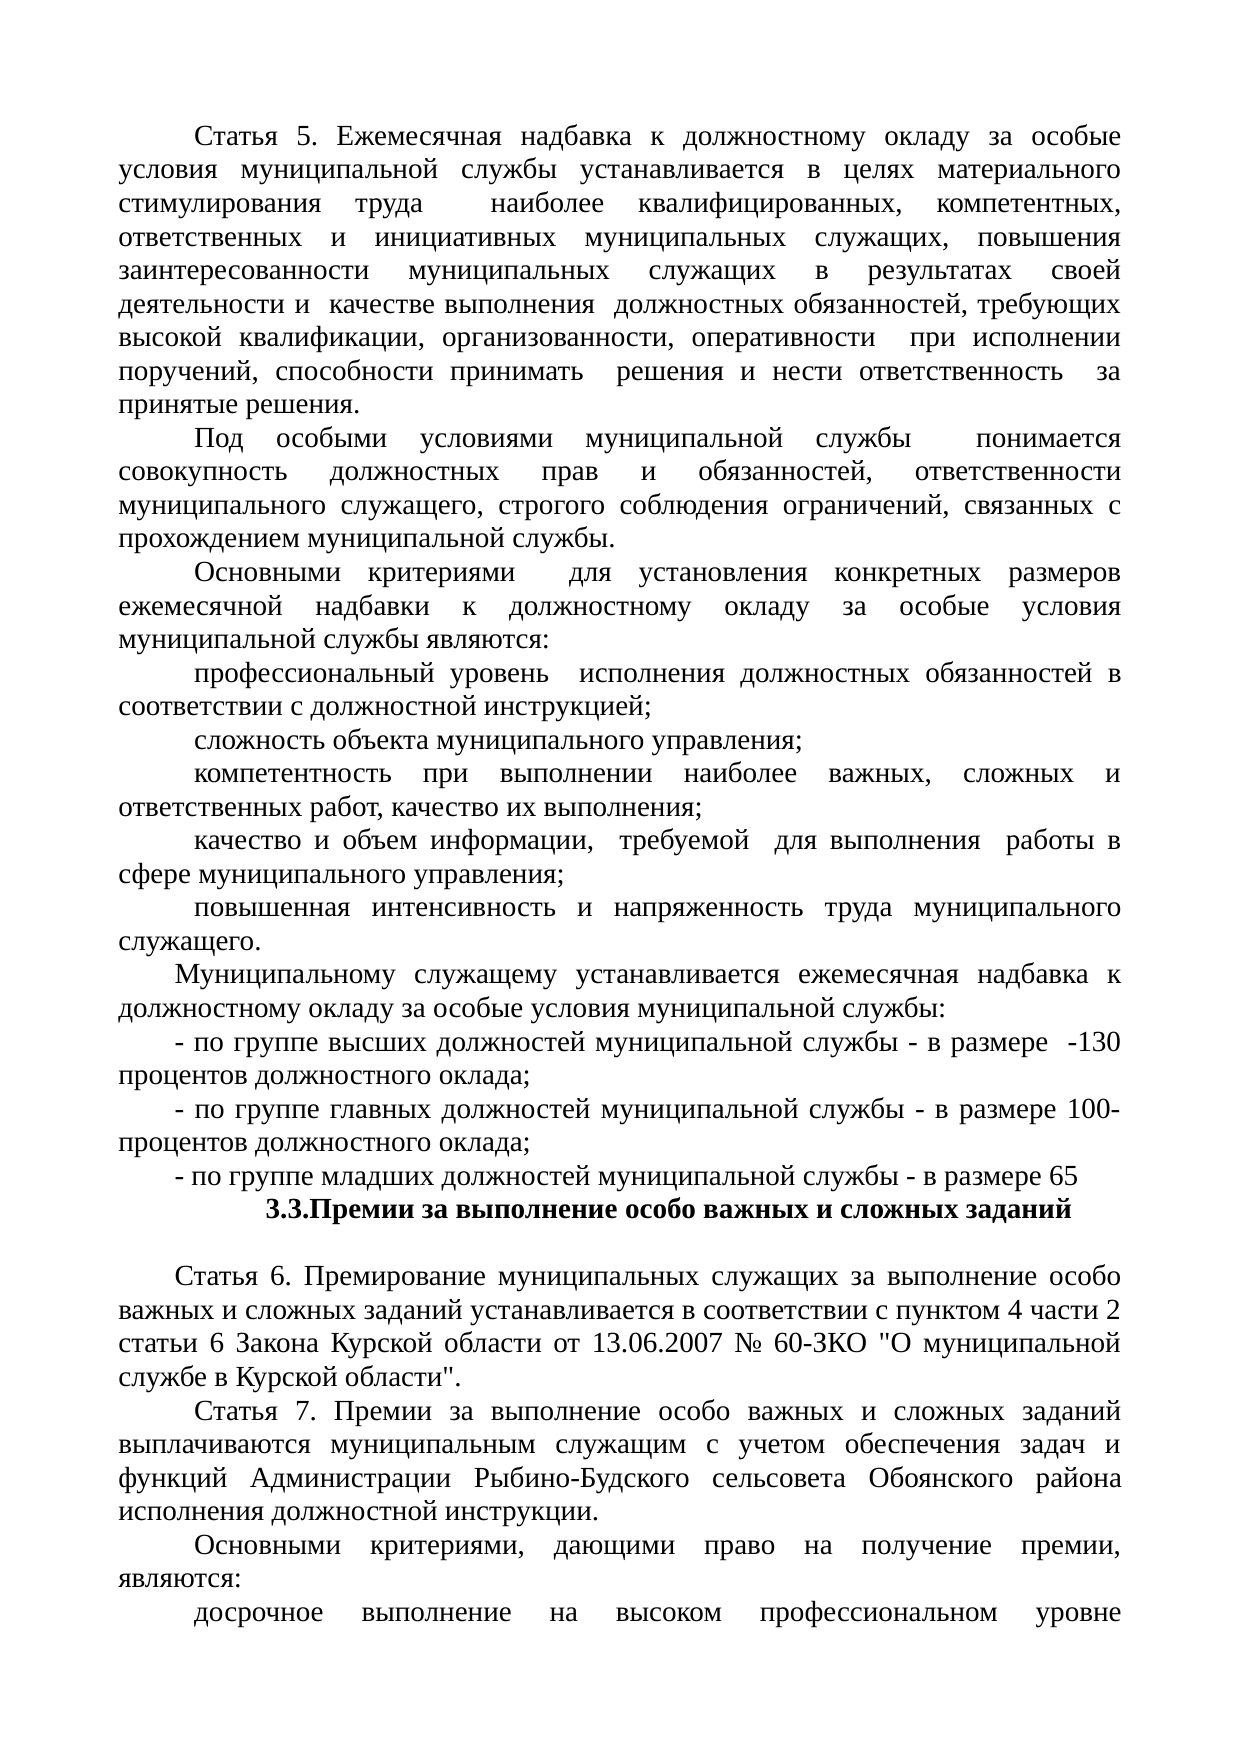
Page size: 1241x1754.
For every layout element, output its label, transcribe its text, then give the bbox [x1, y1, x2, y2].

text Основными критериями, дающими право на получение премии, являются: [118, 1527, 1122, 1594]
text сложность объекта муниципального управления; [118, 722, 1122, 755]
text профессиональный уровень исполнения должностных обязанностей в соответствии с должностной инструкцией; [118, 655, 1122, 722]
text Муниципальному служащему устанавливается ежемесячная надбавка к должностному окладу за особые условия муниципальной службы: [118, 957, 1122, 1024]
text досрочное выполнение на высоком профессиональном уровне [118, 1594, 1122, 1627]
text Основными критериями для установления конкретных размеров ежемесячной надбавки к должностному окладу за особые условия муниципальной службы являются: [118, 554, 1122, 655]
text Статья 7. Премии за выполнение особо важных и сложных заданий выплачиваются муниципальным служащим с учетом обеспечения задач и функций Администрации Рыбино-Будского сельсовета Обоянского района исполнения должностной инструкции. [118, 1393, 1122, 1527]
text повышенная интенсивность и напряженность труда муниципального служащего. [118, 889, 1122, 957]
text Статья 5. Ежемесячная надбавка к должностному окладу за особые условия муниципальной службы устанавливается в целях материального стимулирования труда наиболее квалифицированных, компетентных, ответственных и инициативных муниципальных служащих, повышения заинтересованности муниципальных служащих в результатах своей деятельности и качестве выполнения должностных обязанностей, требующих высокой квалификации, организованности, оперативности при исполнении поручений, способности принимать решения и нести ответственность за принятые решения. [118, 118, 1122, 420]
text качество и объем информации, требуемой для выполнения работы в сфере муниципального управления; [118, 822, 1122, 889]
text Статья 6. Премирование муниципальных служащих за выполнение особо важных и сложных заданий устанавливается в соответствии с пунктом 4 части 2 статьи 6 Закона Курской области от 13.06.2007 № 60-ЗКО "О муниципальной службе в Курской области". [118, 1258, 1122, 1393]
text 3.3.Премии за выполнение особо важных и сложных заданий [118, 1191, 1122, 1225]
text Под особыми условиями муниципальной службы понимается совокупность должностных прав и обязанностей, ответственности муниципального служащего, строгого соблюдения ограничений, связанных с прохождением муниципальной службы. [118, 420, 1122, 554]
text компетентность при выполнении наиболее важных, сложных и ответственных работ, качество их выполнения; [118, 755, 1122, 822]
text - по группе главных должностей муниципальной службы - в размере 100-процентов должностного оклада; [118, 1091, 1122, 1158]
text - по группе младших должностей муниципальной службы - в размере 65 [118, 1158, 1122, 1191]
text - по группе высших должностей муниципальной службы - в размере -130 процентов должностного оклада; [118, 1024, 1122, 1091]
